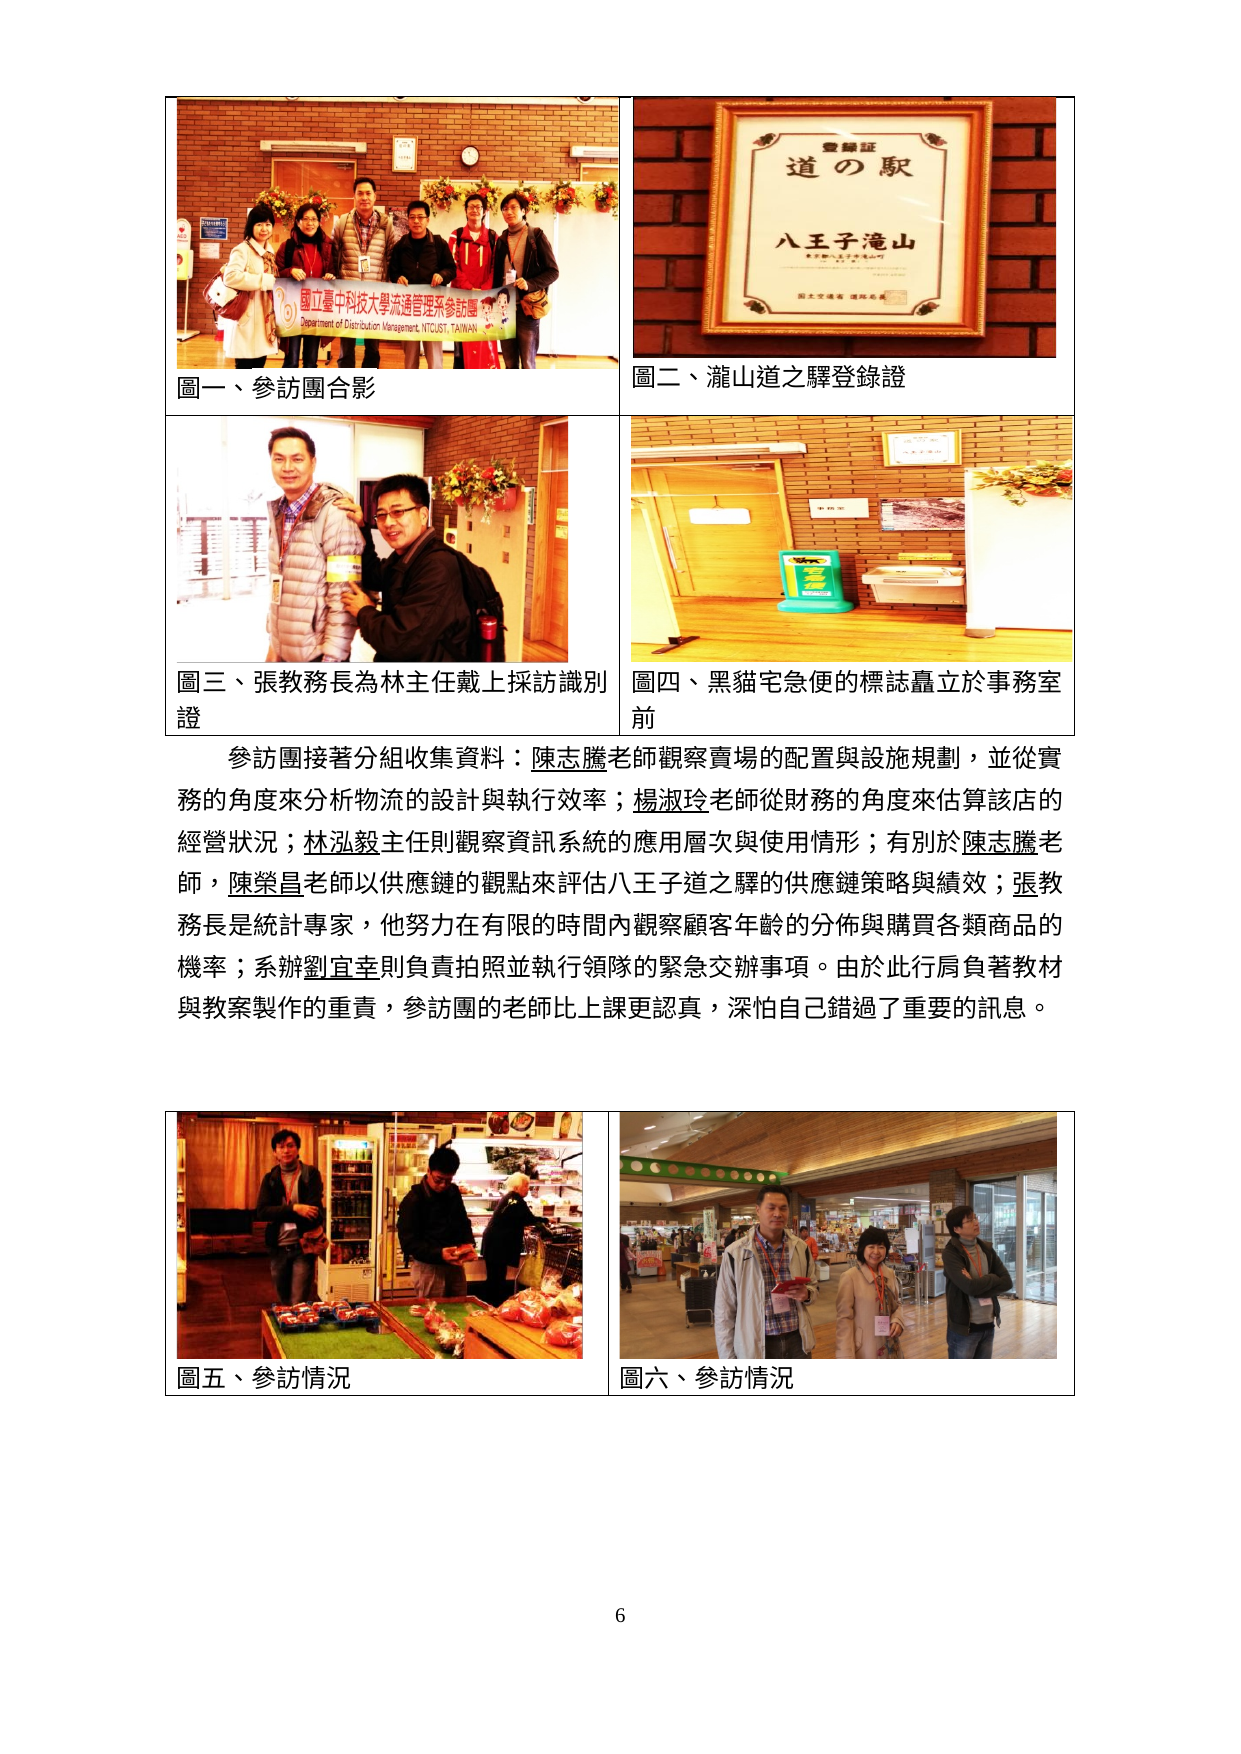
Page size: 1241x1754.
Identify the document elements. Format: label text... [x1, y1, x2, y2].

text 參訪團接著分組收集資料：陳志騰老師觀察賣場的配置與設施規劃，並從實務的角度來分析物流的設計與執行效率；楊淑玲老師從財務的角度來估算該店的經營狀況；林泓毅主任則觀察資訊系統的應用層次與使用情形；有別於陳志騰老師，陳榮昌老師以供應鏈的觀點來評估八王子道之驛的供應鏈策略與績效；張教務長是統計專家，他努力在有限的時間內觀察顧客年齡的分佈與購買各類商品的機率；系辦劉宜幸則負責拍照並執行領隊的緊急交辦事項。由於此行肩負著教材與教案製作的重責，參訪團的老師比上課更認真，深怕自己錯過了重要的訊息。 [177, 736, 1063, 1028]
table_cell 圖四、黑貓宅急便的標誌矗立於事務室前 [620, 416, 1074, 735]
picture [176, 1112, 583, 1359]
picture [631, 416, 1073, 662]
picture [176, 97, 619, 369]
picture [176, 416, 569, 663]
picture [631, 97, 1057, 358]
table_header 圖五、參訪情況 [166, 1112, 608, 1394]
table_header 圖一、參訪團合影 [166, 98, 619, 415]
table_header 圖六、參訪情況 [609, 1112, 1074, 1394]
picture [619, 1112, 1057, 1359]
table_cell 圖三、張教務長為林主任戴上採訪識別證 [166, 416, 619, 735]
table_header 圖二、瀧山道之驛登錄證 [620, 98, 1074, 415]
